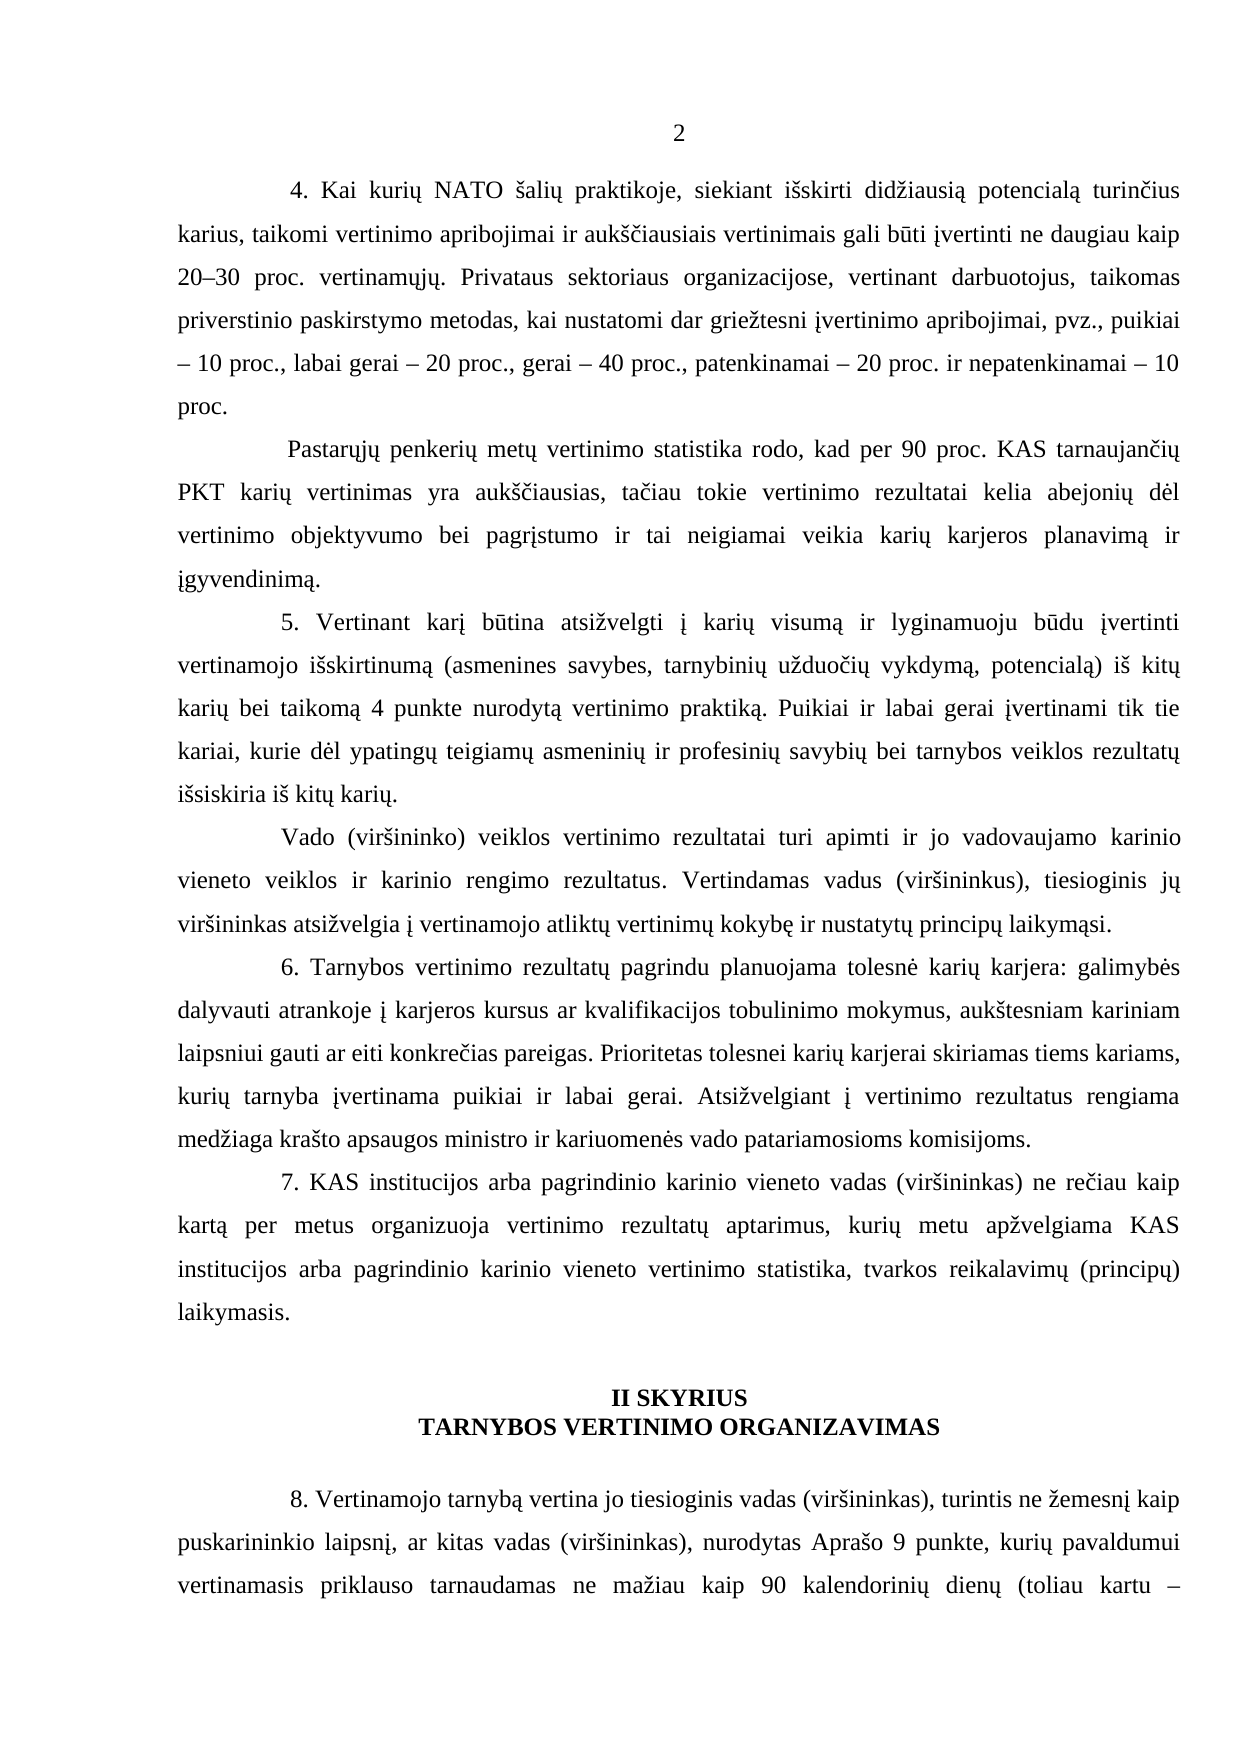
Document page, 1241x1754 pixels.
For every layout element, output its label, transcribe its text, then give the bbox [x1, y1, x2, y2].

text Pastarųjų penkerių metų vertinimo statistika rodo, kad per 90 proc. KAS tarnaujančių PKT karių vertinimas yra aukščiausias, tačiau tokie vertinimo rezultatai kelia abejonių dėl vertinimo objektyvumo bei pagrįstumo ir tai neigiamai veikia karių karjeros planavimą ir įgyvendinimą. [177, 434, 1181, 592]
text 7. KAS institucijos arba pagrindinio karinio vieneto vadas (viršininkas) ne rečiau kaip kartą per metus organizuoja vertinimo rezultatų aptarimus, kurių metu apžvelgiama KAS institucijos arba pagrindinio karinio vieneto vertinimo statistika, tvarkos reikalavimų (principų) laikymasis. [177, 1167, 1181, 1326]
text II SKYRIUS [177, 1383, 1181, 1412]
text TARNYBOS VERTINIMO ORGANIZAVIMAS [177, 1412, 1181, 1441]
text 8. Vertinamojo tarnybą vertina jo tiesioginis vadas (viršininkas), turintis ne žemesnį kaip puskarininkio laipsnį, ar kitas vadas (viršininkas), nurodytas Aprašo 9 punkte, kurių pavaldumui vertinamasis priklauso tarnaudamas ne mažiau kaip 90 kalendorinių dienų (toliau kartu – [177, 1484, 1181, 1599]
text 6. Tarnybos vertinimo rezultatų pagrindu planuojama tolesnė karių karjera: galimybės dalyvauti atrankoje į karjeros kursus ar kvalifikacijos tobulinimo mokymus, aukštesniam kariniam laipsniui gauti ar eiti konkrečias pareigas. Prioritetas tolesnei karių karjerai skiriamas tiems kariams, kurių tarnyba įvertinama puikiai ir labai gerai. Atsižvelgiant į vertinimo rezultatus rengiama medžiaga krašto apsaugos ministro ir kariuomenės vado patariamosioms komisijoms. [177, 952, 1181, 1153]
text 5. Vertinant karį būtina atsižvelgti į karių visumą ir lyginamuoju būdu įvertinti vertinamojo išskirtinumą (asmenines savybes, tarnybinių užduočių vykdymą, potencialą) iš kitų karių bei taikomą 4 punkte nurodytą vertinimo praktiką. Puikiai ir labai gerai įvertinami tik tie kariai, kurie dėl ypatingų teigiamų asmeninių ir profesinių savybių bei tarnybos veiklos rezultatų išsiskiria iš kitų karių. [177, 607, 1181, 808]
text Vado (viršininko) veiklos vertinimo rezultatai turi apimti ir jo vadovaujamo karinio vieneto veiklos ir karinio rengimo rezultatus. Vertindamas vadus (viršininkus), tiesioginis jų viršininkas atsižvelgia į vertinamojo atliktų vertinimų kokybę ir nustatytų principų laikymąsi. [177, 822, 1181, 937]
text 4. Kai kurių NATO šalių praktikoje, siekiant išskirti didžiausią potencialą turinčius karius, taikomi vertinimo apribojimai ir aukščiausiais vertinimais gali būti įvertinti ne daugiau kaip 20–30 proc. vertinamųjų. Privataus sektoriaus organizacijose, vertinant darbuotojus, taikomas priverstinio paskirstymo metodas, kai nustatomi dar griežtesni įvertinimo apribojimai, pvz., puikiai – 10 proc., labai gerai – 20 proc., gerai – 40 proc., patenkinamai – 20 proc. ir nepatenkinamai – 10 proc. [177, 176, 1181, 420]
